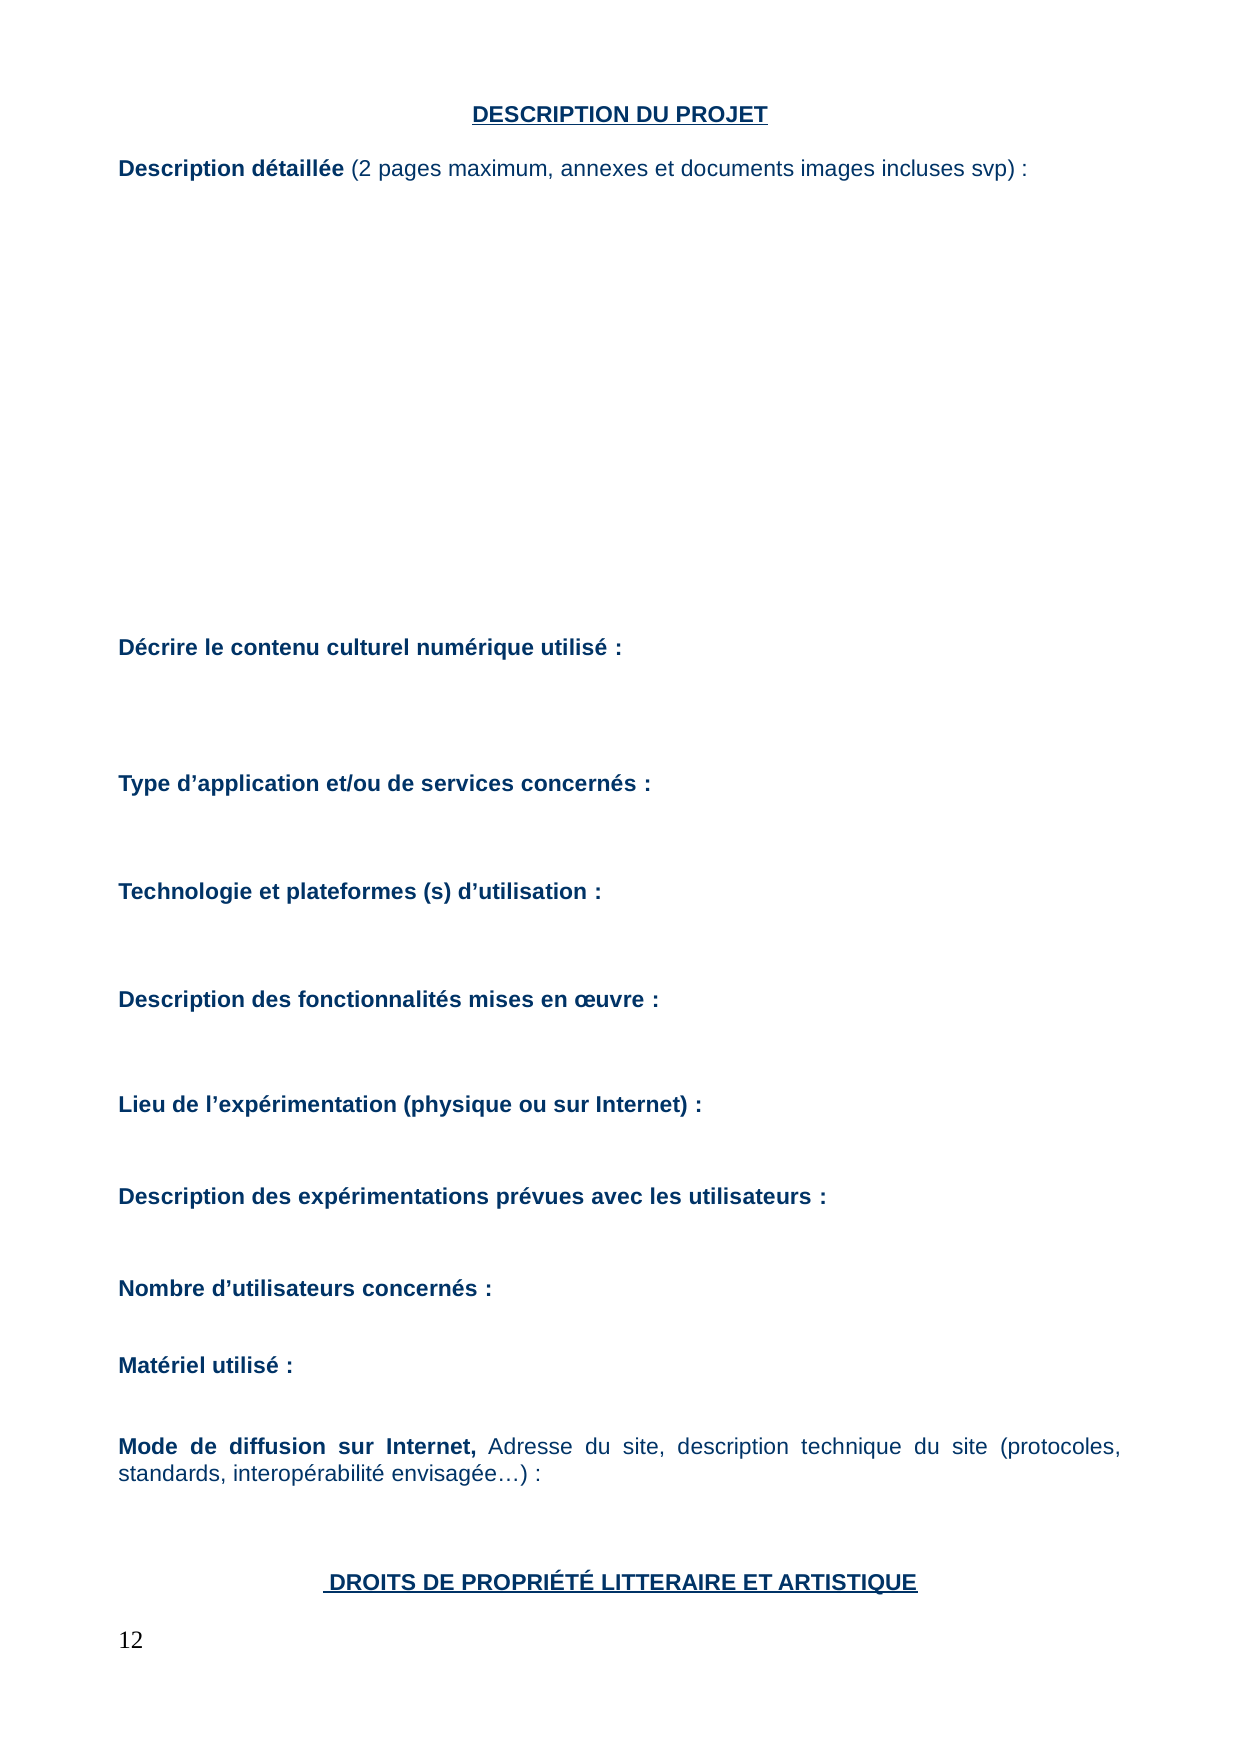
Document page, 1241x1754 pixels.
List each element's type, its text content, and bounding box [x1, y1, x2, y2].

text DROITS DE PROPRIÉTÉ LITTERAIRE ET ARTISTIQUE [118, 1568, 1122, 1595]
text Description détaillée (2 pages maximum, annexes et documents images incluses svp) : [118, 154, 1122, 182]
text Décrire le contenu culturel numérique utilisé : [118, 634, 1122, 661]
text Description des fonctionnalités mises en œuvre : [118, 986, 1122, 1013]
text Mode de diffusion sur Internet, Adresse du site, description technique du site (protocoles, standards, interopérabilité envisagée…) : [118, 1432, 1122, 1487]
text Nombre d’utilisateurs concernés : [118, 1274, 1122, 1301]
text Description des expérimentations prévues avec les utilisateurs : [118, 1182, 1122, 1209]
subtitle Type d’application et/ou de services concernés : [118, 769, 1122, 796]
text Lieu de l’expérimentation (physique ou sur Internet) : [118, 1090, 1122, 1117]
text Matériel utilisé : [118, 1351, 1122, 1378]
text Technologie et plateformes (s) d’utilisation : [118, 877, 1122, 904]
subtitle DESCRIPTION DU PROJET [118, 100, 1122, 127]
